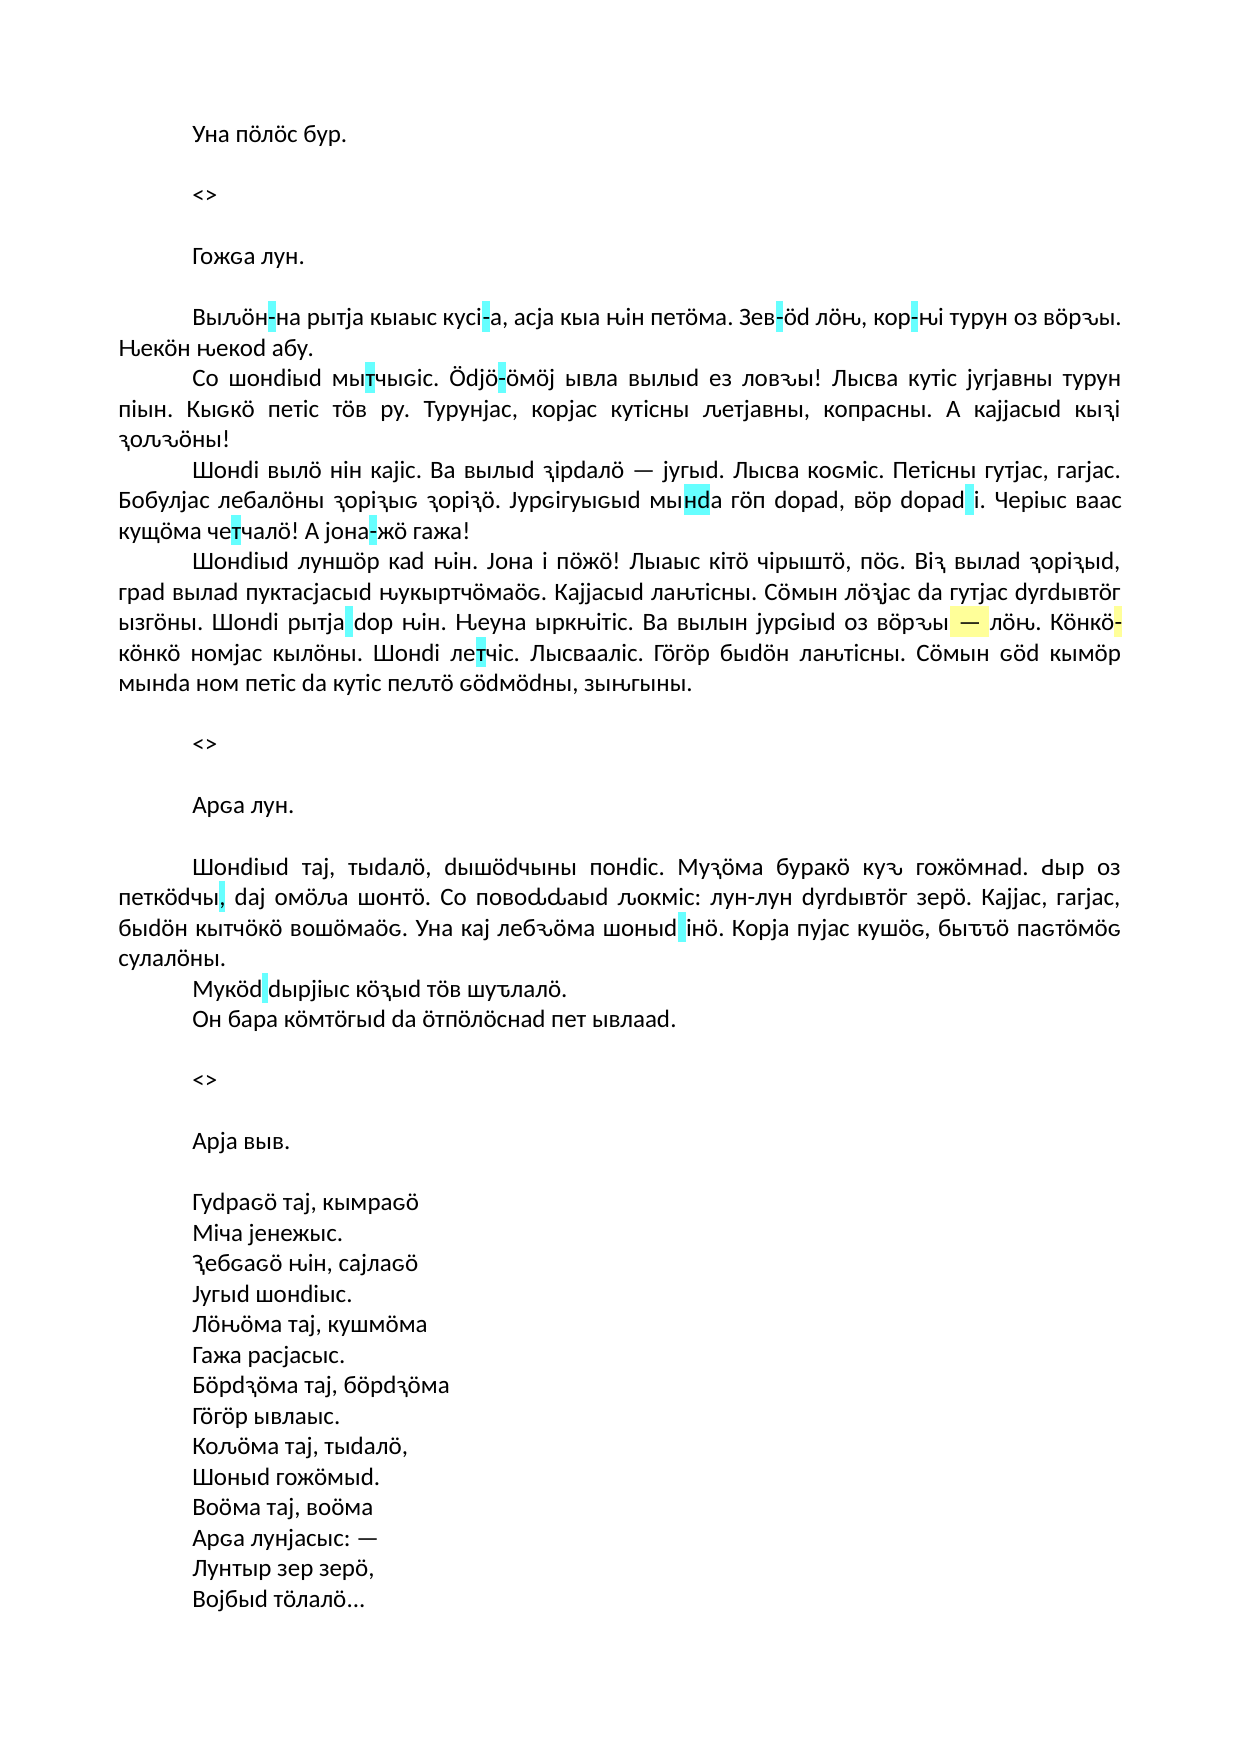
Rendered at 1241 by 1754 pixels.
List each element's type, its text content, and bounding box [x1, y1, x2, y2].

text Уна пӧлӧс бур. [118, 118, 1122, 149]
text Шоныԁ гожӧмыԁ. [118, 1461, 1122, 1492]
text Міча јенежыс. [118, 1217, 1122, 1247]
text Арԍа лунјасыс: — [118, 1522, 1122, 1553]
text Шонԁі вылӧ нін кајіс. Ва вылыԁ ԇірԁалӧ — југыԁ. Лысва коԍміс. Петісны гутјас, гагјас. Бобулјас лебалӧны ԇоріԇыԍ ԇоріԇӧ. Јурԍігуыԍыԁ мынԁа гӧп ԁораԁ, вӧр ԁораԁ і. Черіыс ваас кущӧма четчалӧ! А јона-жӧ гажа! [118, 454, 1122, 545]
text Гуԁраԍӧ тај, кымраԍӧ [118, 1186, 1122, 1217]
text Арԍа лун. [118, 789, 1122, 820]
text Шонԁіыԁ луншӧр каԁ ԋін. Јона і пӧжӧ! Лыаыс кітӧ чірыштӧ, пӧԍ. Віԇ вылаԁ ԇоріԇыԁ, граԁ вылаԁ пуктасјасыԁ ԋукыртчӧмаӧԍ. Кајјасыԁ лаԋтісны. Сӧмын лӧԇјас ԁа гутјас ԁугԁывтӧг ызгӧны. Шонԁі рытја ԁор ԋін. Ԋеуна ыркԋітіс. Ва вылын јурԍіыԁ оз вӧрԅы — лӧԋ. Кӧнкӧ-кӧнкӧ номјас кылӧны. Шонԁі летчіс. Лысвааліс. Гӧгӧр быԁӧн лаԋтісны. Сӧмын ԍӧԁ кымӧр мынԁа ном петіс ԁа кутіс пеԉтӧ ԍӧԁмӧԁны, зыԋгыны. [118, 545, 1122, 698]
text Коԉӧма тај, тыԁалӧ, [118, 1431, 1122, 1461]
text Бӧрԁԇӧма тај, бӧрԁԇӧма [118, 1369, 1122, 1400]
text <> [118, 1064, 1122, 1095]
text <> [118, 179, 1122, 210]
text Воӧма тај, воӧма [118, 1492, 1122, 1522]
text Лӧԋӧма тај, кушмӧма [118, 1308, 1122, 1339]
text Ԇебԍаԍӧ ԋін, сајлаԍӧ [118, 1247, 1122, 1278]
text Он бара кӧмтӧгыԁ ԁа ӧтпӧлӧснаԁ пет ывлааԁ. [118, 1003, 1122, 1034]
text Мукӧԁ ԁырјіыс кӧԇыԁ тӧв шуԏлалӧ. [118, 973, 1122, 1003]
text Лунтыр зер зерӧ, [118, 1553, 1122, 1583]
text Выԉӧн-на рытја кыаыс кусі-а, асја кыа ԋін петӧма. Зев-ӧԁ лӧԋ, кор-ԋі турун оз вӧрԅы. Ԋекӧн ԋекоԁ абу. [118, 301, 1122, 362]
text <> [118, 728, 1122, 759]
text Со шонԁіыԁ мытчыԍіс. Ӧԁјӧ-ӧмӧј ывла вылыԁ ез ловԅы! Лысва кутіс југјавны турун піын. Кыԍкӧ петіс тӧв ру. Турунјас, корјас кутісны ԉетјавны, копрасны. А кајјасыԁ кыԇі ԇоԉԅӧны! [118, 362, 1122, 454]
text Гожԍа лун. [118, 240, 1122, 271]
text Арја выв. [118, 1125, 1122, 1156]
text Југыԁ шонԁіыс. [118, 1278, 1122, 1308]
text Гӧгӧр ывлаыс. [118, 1400, 1122, 1431]
text Шонԁіыԁ тај, тыԁалӧ, ԁышӧԁчыны понԁіс. Муԇӧма буракӧ куԅ гожӧмнаԁ. Ԁыр оз петкӧԁчы, ԁај омӧԉа шонтӧ. Со повоԃԃаыԁ ԉокміс: лун-лун ԁугԁывтӧг зерӧ. Кајјас, гагјас, быԁӧн кытчӧкӧ вошӧмаӧԍ. Уна кај лебԅӧма шоныԁ інӧ. Корја пујас кушӧԍ, быԏԏӧ паԍтӧмӧԍ сулалӧны. [118, 851, 1122, 973]
text Војбыԁ тӧлалӧ... [118, 1583, 1122, 1614]
text Гажа расјасыс. [118, 1339, 1122, 1369]
